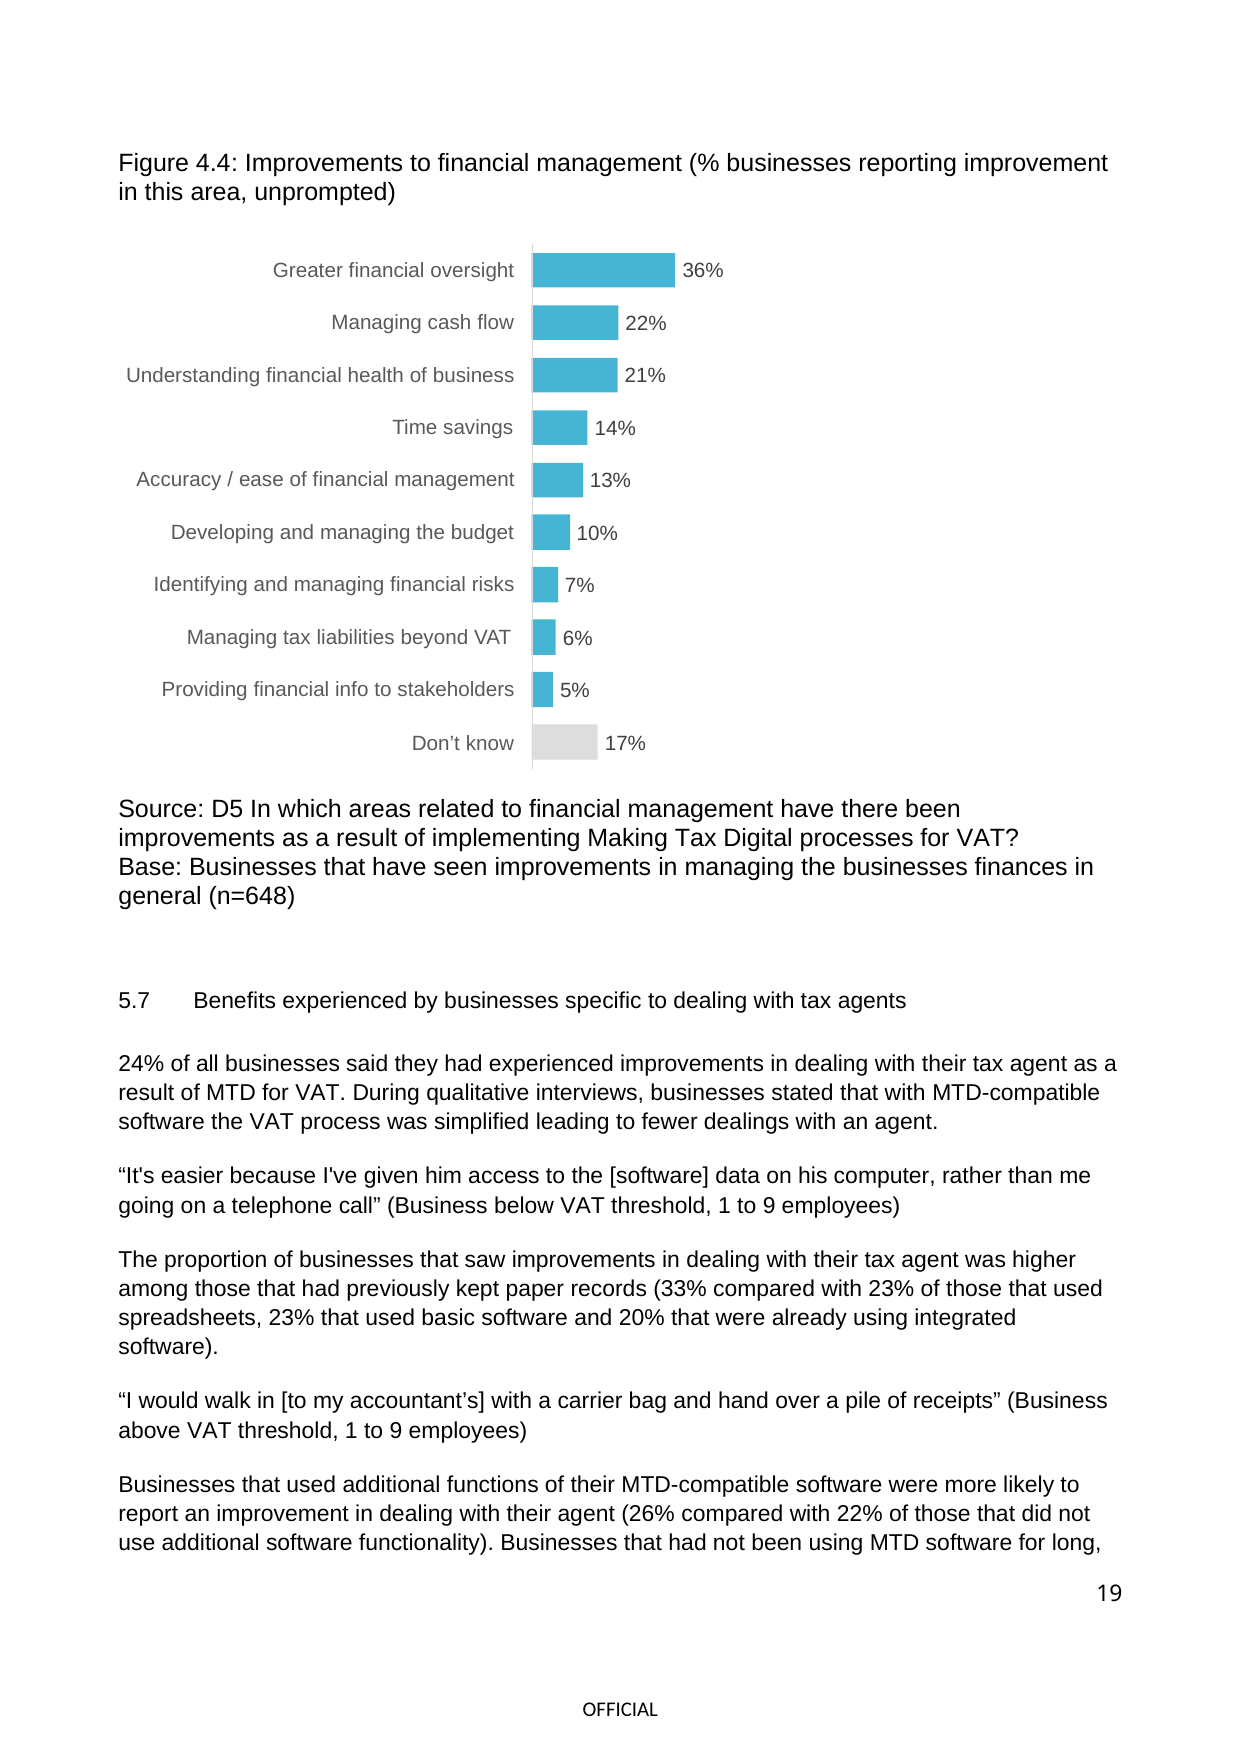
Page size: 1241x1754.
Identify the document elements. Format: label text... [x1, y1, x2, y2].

text “I would walk in [to my accountant’s] with a carrier bag and hand over a pile of receipts” (Business above VAT threshold, 1 to 9 employees) [118, 1386, 1122, 1444]
text Source: D5 In which areas related to financial management have there been improvements as a result of implementing Making Tax Digital processes for VAT? Base: Businesses that have seen improvements in managing the businesses finances in general (n=648) [118, 794, 1122, 911]
subtitle Benefits experienced by businesses specific to dealing with tax agents [118, 986, 1122, 1015]
text Figure 4.4: Improvements to financial management (% businesses reporting improvement in this area, unprompted) [118, 148, 1122, 206]
text 24% of all businesses said they had experienced improvements in dealing with their tax agent as a result of MTD for VAT. During qualitative interviews, businesses stated that with MTD-compatible software the VAT process was simplified leading to fewer dealings with an agent. [118, 1048, 1122, 1136]
text “It's easier because I've given him access to the [software] data on his computer, rather than me going on a telephone call” (Business below VAT threshold, 1 to 9 employees) [118, 1161, 1122, 1219]
text The proportion of businesses that saw improvements in dealing with their tax agent was higher among those that had previously kept paper records (33% compared with 23% of those that used spreadsheets, 23% that used basic software and 20% that were already using integrated software). [118, 1244, 1122, 1361]
text Businesses that used additional functions of their MTD-compatible software were more likely to report an improvement in dealing with their agent (26% compared with 22% of those that did not use additional software functionality). Businesses that had not been using MTD software for long, [118, 1469, 1122, 1556]
